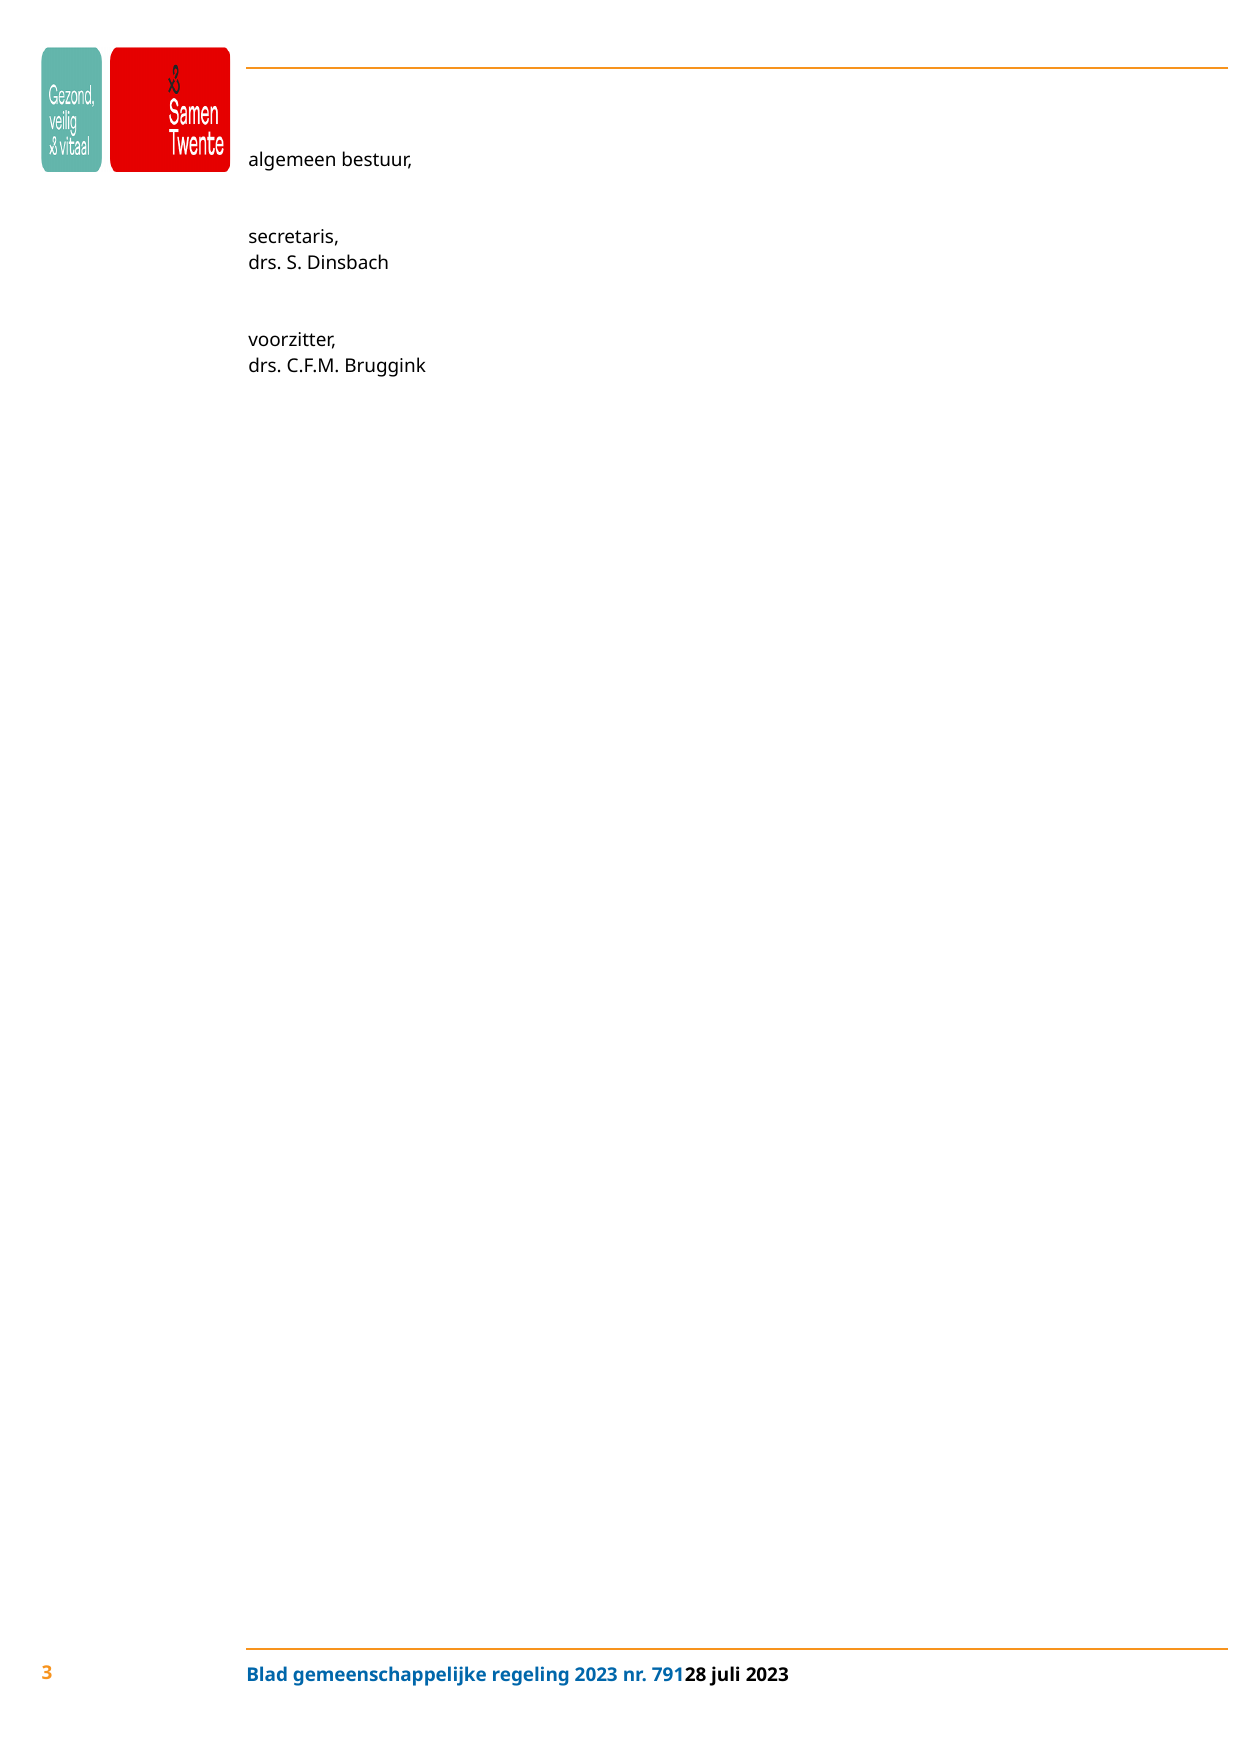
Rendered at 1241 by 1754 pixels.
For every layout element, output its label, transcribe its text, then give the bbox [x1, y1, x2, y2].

text algemeen bestuur, [248, 146, 1152, 172]
text drs. S. Dinsbach [248, 249, 1152, 275]
picture [41, 47, 231, 172]
text drs. C.F.M. Bruggink [248, 352, 1152, 378]
text secretaris, [248, 223, 1152, 249]
text voorzitter, [248, 326, 1152, 352]
